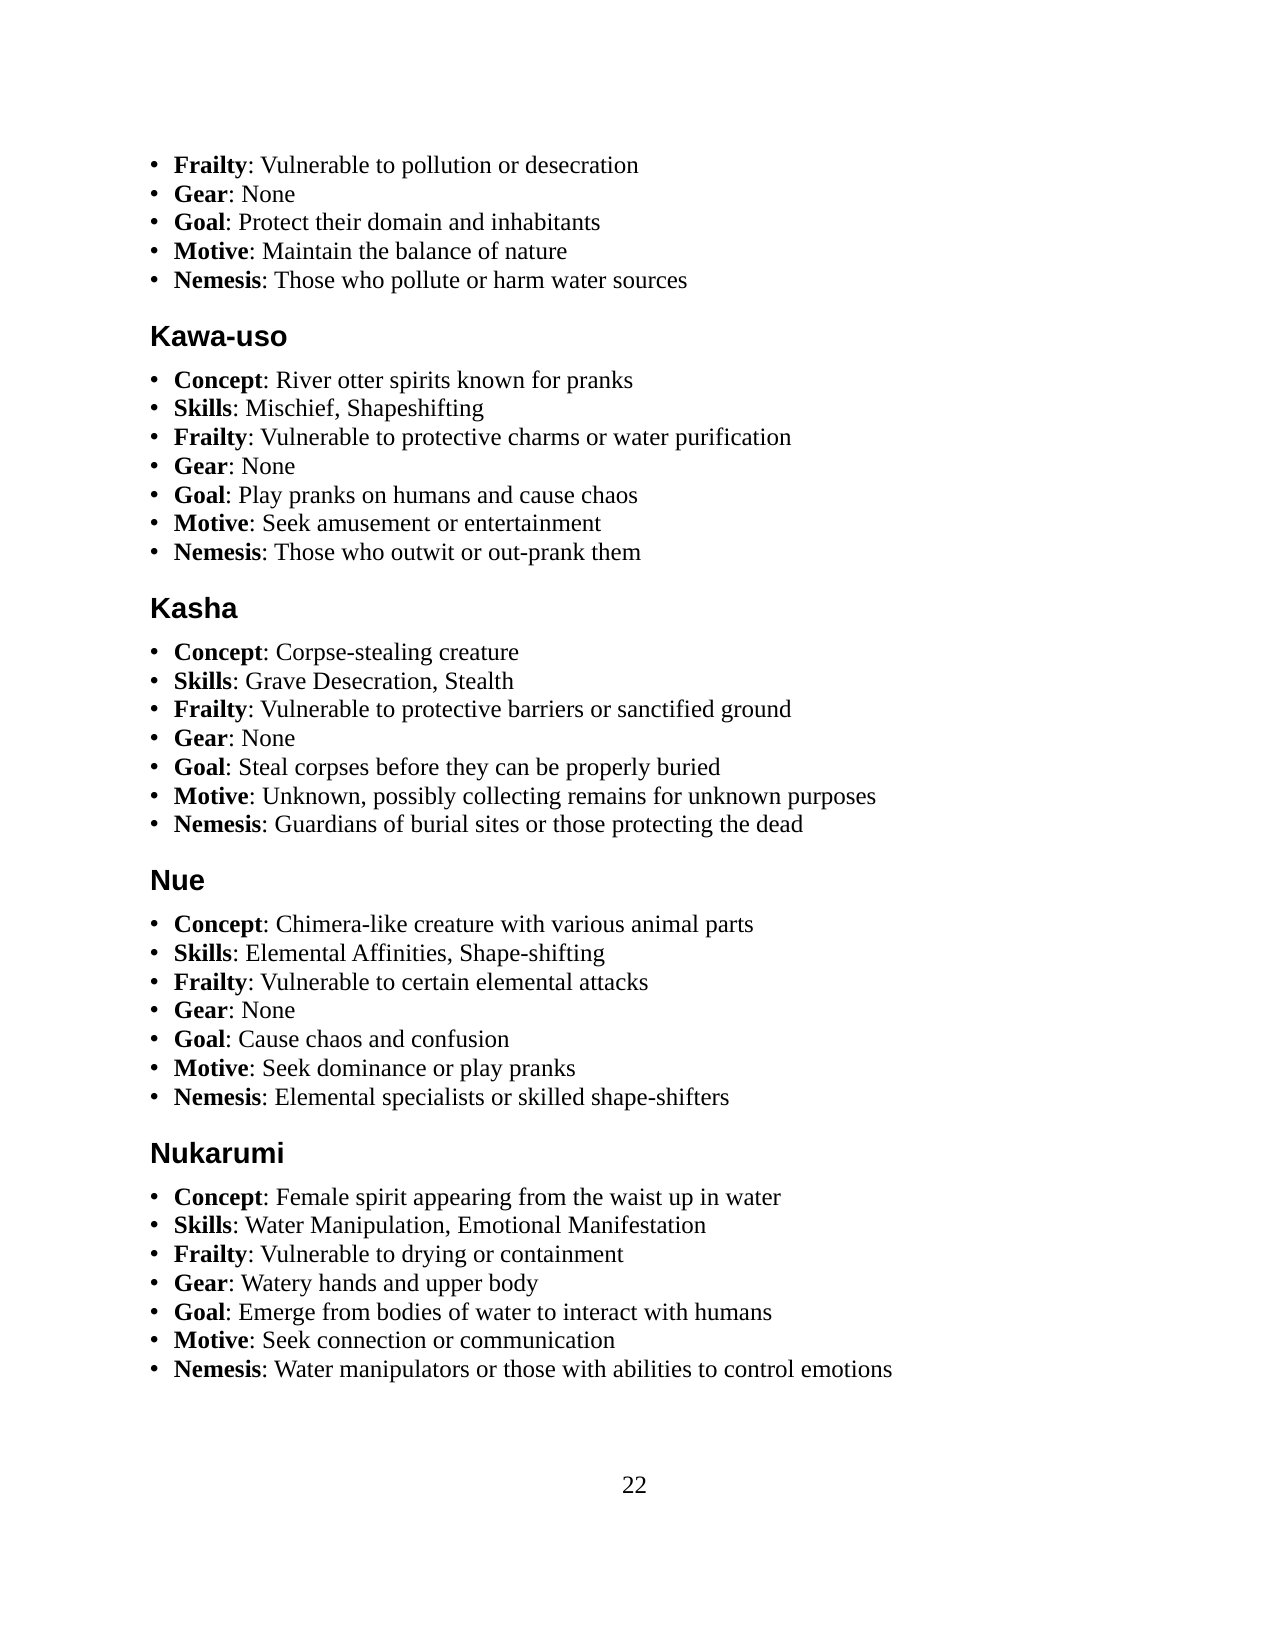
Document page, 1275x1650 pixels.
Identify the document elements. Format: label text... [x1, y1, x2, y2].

list Frailty: Vulnerable to certain elemental attacks [150, 967, 1125, 996]
list Frailty: Vulnerable to pollution or desecration [150, 150, 1125, 179]
list Gear: Watery hands and upper body [150, 1268, 1125, 1297]
list Nemesis: Those who pollute or harm water sources [150, 265, 1125, 294]
list Skills: Mischief, Shapeshifting [150, 393, 1125, 422]
subtitle Kasha [150, 591, 1125, 624]
list Concept: River otter spirits known for pranks [150, 365, 1125, 393]
list Gear: None [150, 996, 1125, 1024]
list Goal: Play pranks on humans and cause chaos [150, 480, 1125, 508]
list Motive: Seek dominance or play pranks [150, 1053, 1125, 1082]
list Frailty: Vulnerable to protective barriers or sanctified ground [150, 694, 1125, 723]
list Goal: Steal corpses before they can be properly buried [150, 752, 1125, 781]
list Nemesis: Water manipulators or those with abilities to control emotions [150, 1354, 1125, 1383]
list Goal: Emerge from bodies of water to interact with humans [150, 1297, 1125, 1325]
list Skills: Elemental Affinities, Shape-shifting [150, 938, 1125, 967]
subtitle Nukarumi [150, 1136, 1125, 1169]
list Goal: Cause chaos and confusion [150, 1024, 1125, 1053]
list Gear: None [150, 723, 1125, 752]
list Skills: Grave Desecration, Stealth [150, 666, 1125, 694]
list Goal: Protect their domain and inhabitants [150, 207, 1125, 236]
list Concept: Chimera-like creature with various animal parts [150, 909, 1125, 938]
list Skills: Water Manipulation, Emotional Manifestation [150, 1210, 1125, 1239]
list Motive: Maintain the balance of nature [150, 236, 1125, 265]
subtitle Kawa-uso [150, 319, 1125, 352]
list Concept: Corpse-stealing creature [150, 637, 1125, 666]
list Motive: Unknown, possibly collecting remains for unknown purposes [150, 781, 1125, 809]
list Frailty: Vulnerable to protective charms or water purification [150, 422, 1125, 451]
list Gear: None [150, 451, 1125, 480]
subtitle Nue [150, 863, 1125, 897]
list Nemesis: Elemental specialists or skilled shape-shifters [150, 1082, 1125, 1111]
list Frailty: Vulnerable to drying or containment [150, 1239, 1125, 1268]
list Gear: None [150, 179, 1125, 207]
list Concept: Female spirit appearing from the waist up in water [150, 1182, 1125, 1210]
list Nemesis: Guardians of burial sites or those protecting the dead [150, 809, 1125, 838]
list Nemesis: Those who outwit or out-prank them [150, 537, 1125, 566]
list Motive: Seek amusement or entertainment [150, 508, 1125, 537]
list Motive: Seek connection or communication [150, 1325, 1125, 1354]
